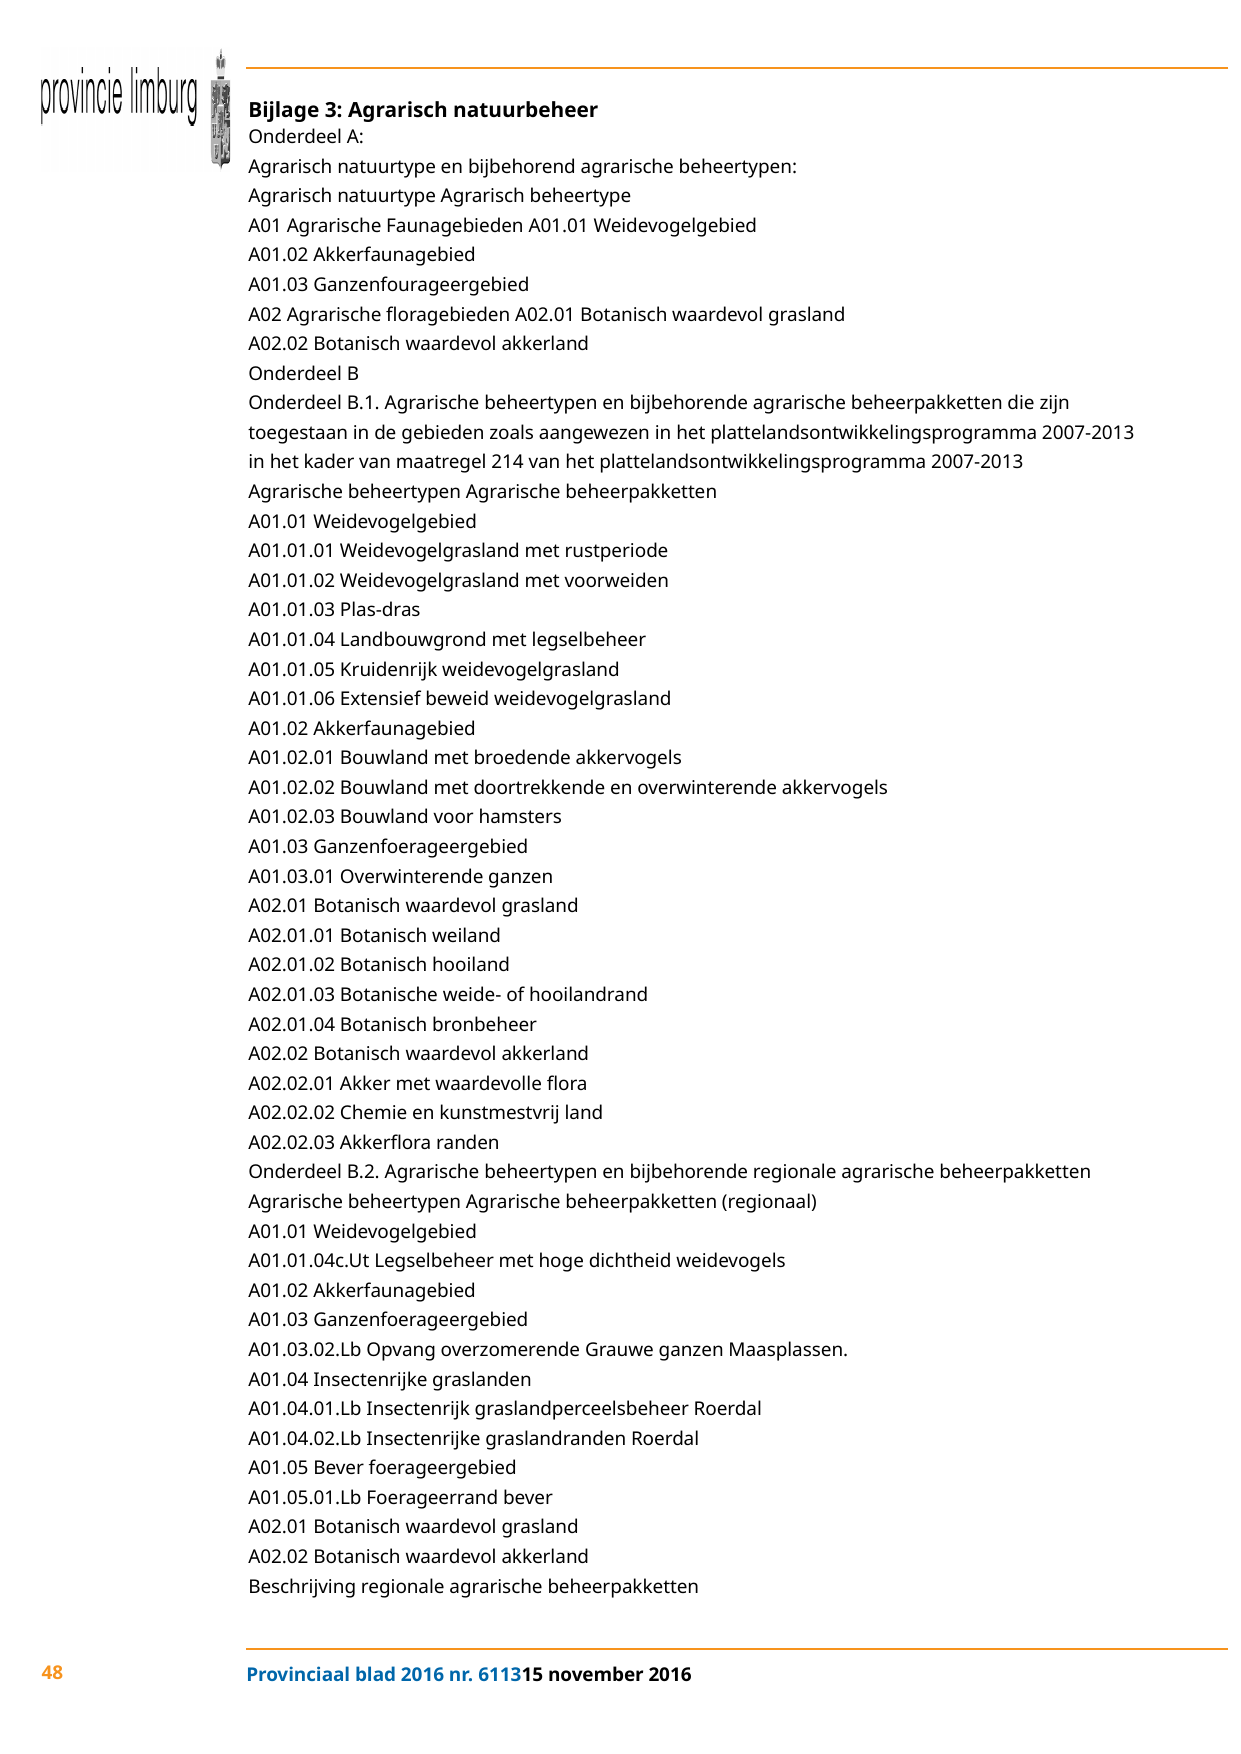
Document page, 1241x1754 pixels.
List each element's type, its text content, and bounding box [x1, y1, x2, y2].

text A01.02 Akkerfaunagebied [248, 715, 1152, 741]
text A02.01 Botanisch waardevol grasland [248, 892, 1152, 918]
text A01.04.02.Lb Insectenrijke graslandranden Roerdal [248, 1425, 1152, 1451]
text A02.01.04 Botanisch bronbeheer [248, 1011, 1152, 1037]
text A02.02.01 Akker met waardevolle flora [248, 1070, 1152, 1096]
text Onderdeel B [248, 360, 1152, 386]
text A01.03.02.Lb Opvang overzomerende Grauwe ganzen Maasplassen. [248, 1336, 1152, 1362]
text A02.02.03 Akkerflora randen [248, 1129, 1152, 1155]
text A01.01.04 Landbouwgrond met legselbeheer [248, 626, 1152, 652]
text A01 Agrarische Faunagebieden A01.01 Weidevogelgebied [248, 212, 1152, 238]
text A01.01.06 Extensief beweid weidevogelgrasland [248, 685, 1152, 711]
text Agrarische beheertypen Agrarische beheerpakketten (regionaal) [248, 1188, 1152, 1214]
text A01.01.05 Kruidenrijk weidevogelgrasland [248, 656, 1152, 682]
text A01.04.01.Lb Insectenrijk graslandperceelsbeheer Roerdal [248, 1395, 1152, 1421]
text A01.01 Weidevogelgebied [248, 508, 1152, 534]
text A01.01.03 Plas-dras [248, 597, 1152, 622]
text A02.01 Botanisch waardevol grasland [248, 1514, 1152, 1539]
text A01.03.01 Overwinterende ganzen [248, 863, 1152, 889]
text A01.01.02 Weidevogelgrasland met voorweiden [248, 567, 1152, 593]
text A02.01.03 Botanische weide- of hooilandrand [248, 981, 1152, 1007]
text A01.01 Weidevogelgebied [248, 1218, 1152, 1244]
text Onderdeel B.1. Agrarische beheertypen en bijbehorende agrarische beheerpakketten die zijn toegestaan in de gebieden zoals aangewezen in het plattelandsontwikkelingsprogramma 2007-2013 in het kader van maatregel 214 van het plattelandsontwikkelingsprogramma 2007-2013 [248, 389, 1152, 474]
text A01.04 Insectenrijke graslanden [248, 1366, 1152, 1392]
text A01.02.01 Bouwland met broedende akkervogels [248, 744, 1152, 770]
text A02.01.02 Botanisch hooiland [248, 952, 1152, 977]
text A01.01.01 Weidevogelgrasland met rustperiode [248, 537, 1152, 563]
text A01.03 Ganzenfoerageergebied [248, 1307, 1152, 1332]
text A01.01.04c.Ut Legselbeheer met hoge dichtheid weidevogels [248, 1247, 1152, 1273]
text A01.02.02 Bouwland met doortrekkende en overwinterende akkervogels [248, 774, 1152, 800]
text A02.02 Botanisch waardevol akkerland [248, 1040, 1152, 1066]
text Bijlage 3: Agrarisch natuurbeheer [248, 95, 1152, 123]
text Agrarische beheertypen Agrarische beheerpakketten [248, 478, 1152, 504]
text Onderdeel A: [248, 123, 1152, 149]
text A01.02 Akkerfaunagebied [248, 242, 1152, 267]
picture [41, 47, 231, 172]
text Onderdeel B.2. Agrarische beheertypen en bijbehorende regionale agrarische beheerpakketten [248, 1159, 1152, 1184]
text A01.03 Ganzenfourageergebied [248, 271, 1152, 297]
text A01.02 Akkerfaunagebied [248, 1277, 1152, 1303]
text A01.02.03 Bouwland voor hamsters [248, 804, 1152, 829]
text A02 Agrarische floragebieden A02.01 Botanisch waardevol grasland [248, 301, 1152, 327]
text Beschrijving regionale agrarische beheerpakketten [248, 1573, 1152, 1599]
text A01.05 Bever foerageergebied [248, 1454, 1152, 1480]
text A02.01.01 Botanisch weiland [248, 922, 1152, 948]
text A02.02 Botanisch waardevol akkerland [248, 1543, 1152, 1569]
text A01.03 Ganzenfoerageergebied [248, 833, 1152, 859]
text Agrarisch natuurtype Agrarisch beheertype [248, 182, 1152, 208]
text A02.02 Botanisch waardevol akkerland [248, 330, 1152, 356]
text Agrarisch natuurtype en bijbehorend agrarische beheertypen: [248, 153, 1152, 179]
text A02.02.02 Chemie en kunstmestvrij land [248, 1099, 1152, 1125]
text A01.05.01.Lb Foerageerrand bever [248, 1484, 1152, 1510]
